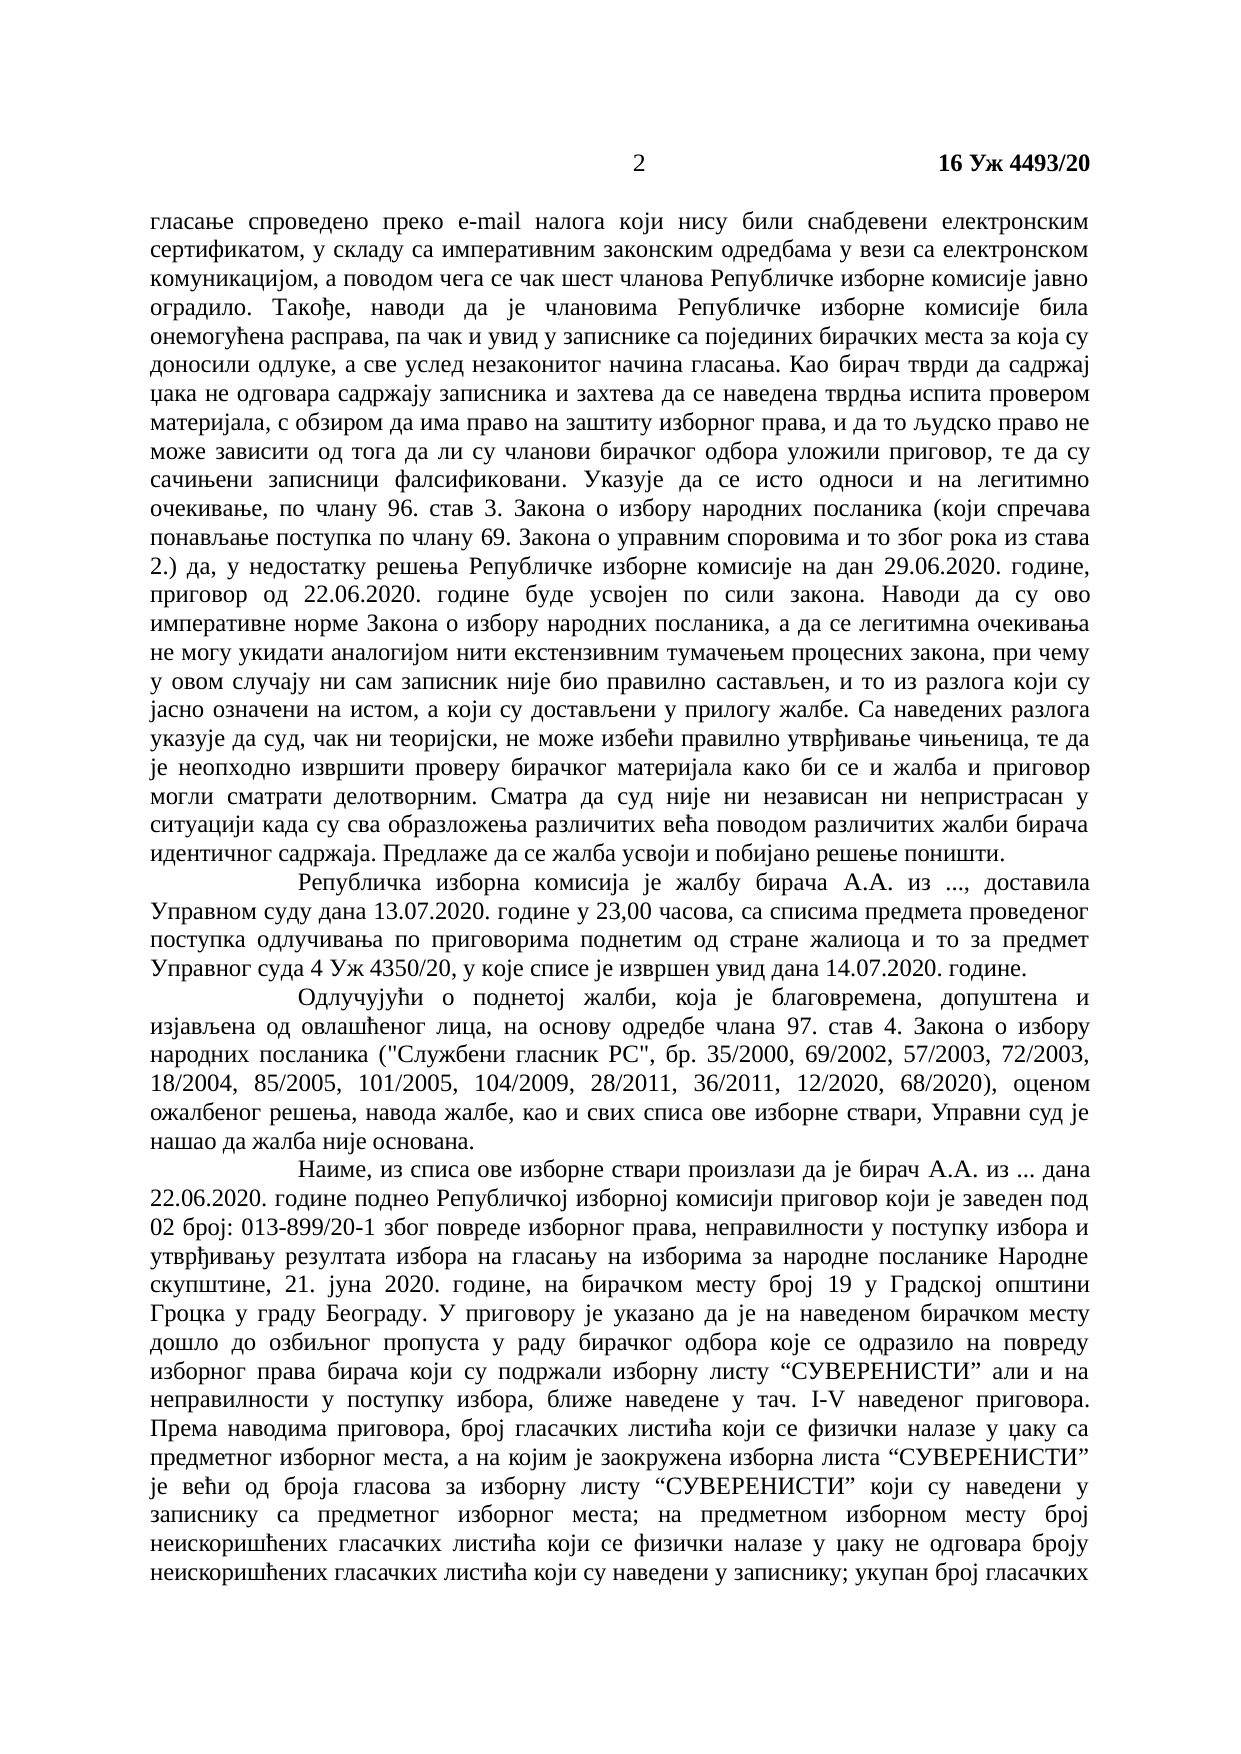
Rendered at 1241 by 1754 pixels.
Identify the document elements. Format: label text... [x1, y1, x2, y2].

text Републичка изборна комисија је жалбу бирача A.A. из ..., доставила Управном суду дана 13.07.2020. године у 23,00 часова, са списима предмета проведеног поступка одлучивања по приговорима поднетим од стране жалиоца и то за предмет Управног суда 4 Уж 4350/20, у које списе је извршен увид дана 14.07.2020. године. [150, 867, 1090, 982]
text гласање спроведено преко e-mail налога који нису били снабдевени електронским сертификатом, у складу са императивним законским одредбама у вези са електронском комуникацијом, а поводом чега се чак шест чланова Републичке изборне комисије јавно оградило. Такође, наводи да је члановима Републичке изборне комисије била онемогућена расправа, па чак и увид у записнике са појединих бирачких места за која су доносили одлуке, а све услед незаконитог начина гласања. Као бирач тврди да садржај џака не одговара садржају записника и захтева да се наведена тврдња испита провером материјала, с обзиром да има право на заштиту изборног права, и да то људско право не може зависити од тога да ли су чланови бирачког одбора уложили приговор, те да су сачињени записници фалсификовани. Указује да се исто односи и на легитимно очекивање, по члану 96. став 3. Закона о избору народних посланика (који спречава понављање поступка по члану 69. Закона о управним споровима и то због рока из става 2.) да, у недостатку решења Републичке изборне комисије на дан 29.06.2020. године, приговор од 22.06.2020. године буде усвојен по сили закона. Наводи да су ово императивне норме Закона о избору народних посланика, а да се легитимна очекивања не могу укидати аналогијом нити екстензивним тумачењем процесних закона, при чему у овом случају ни сам записник није био правилно састављен, и то из разлога који су јасно означени на истом, а који су достављени у прилогу жалбе. Са наведених разлога указује да суд, чак ни теоријски, не може избећи правилно утврђивање чињеница, те да је неопходно извршити проверу бирачког материјала како би се и жалба и приговор могли сматрати делотворним. Сматра да суд није ни независан ни непристрасан у ситуацији када су сва образложења различитих већа поводом различитих жалби бирача идентичног садржаја. Предлаже да се жалба усвоји и побијано решење поништи. [150, 206, 1090, 867]
text Наиме, из списа ове изборне ствари произлази да је бирач A.A. из ... дана 22.06.2020. године поднео Републичкој изборној комисији приговор који је заведен под 02 број: 013-899/20-1 због повреде изборног права, неправилности у поступку избора и утврђивању резултата избора на гласању на изборима за народне посланике Народне скупштине, 21. јуна 2020. године, на бирачком месту број 19 у Градској општини Гроцка у граду Београду. У приговору је указано да је на наведеном бирачком месту дошло до озбиљног пропуста у раду бирачког одбора које се одразило на повреду изборног права бирача који су подржали изборну листу “СУВЕРЕНИСТИ” али и на неправилности у поступку избора, ближе наведене у тач. I-V наведеног приговора. Према наводима приговора, број гласачких листића који се физички налазе у џаку са предметног изборног места, а на којим је заокружена изборна листа “СУВЕРЕНИСТИ” је већи од броја гласова за изборну листу “СУВЕРЕНИСТИ” који су наведени у записнику са предметног изборног места; на предметном изборном месту број неискоришћених гласачких листића који се физички налазе у џаку не одговара броју неискоришћених гласачких листића који су наведени у записнику; укупан број гласачких [150, 1154, 1090, 1586]
text Одлучујући о поднетој жалби, која је благовремена, допуштена и изјављена од овлашћеног лица, на основу одредбе члана 97. став 4. Закона о избору народних посланика ("Службени гласник РС", бр. 35/2000, 69/2002, 57/2003, 72/2003, 18/2004, 85/2005, 101/2005, 104/2009, 28/2011, 36/2011, 12/2020, 68/2020), оценом ожалбеног решења, навода жалбе, као и свих списа ове изборне ствари, Управни суд је нашао да жалба није основана. [150, 982, 1090, 1154]
